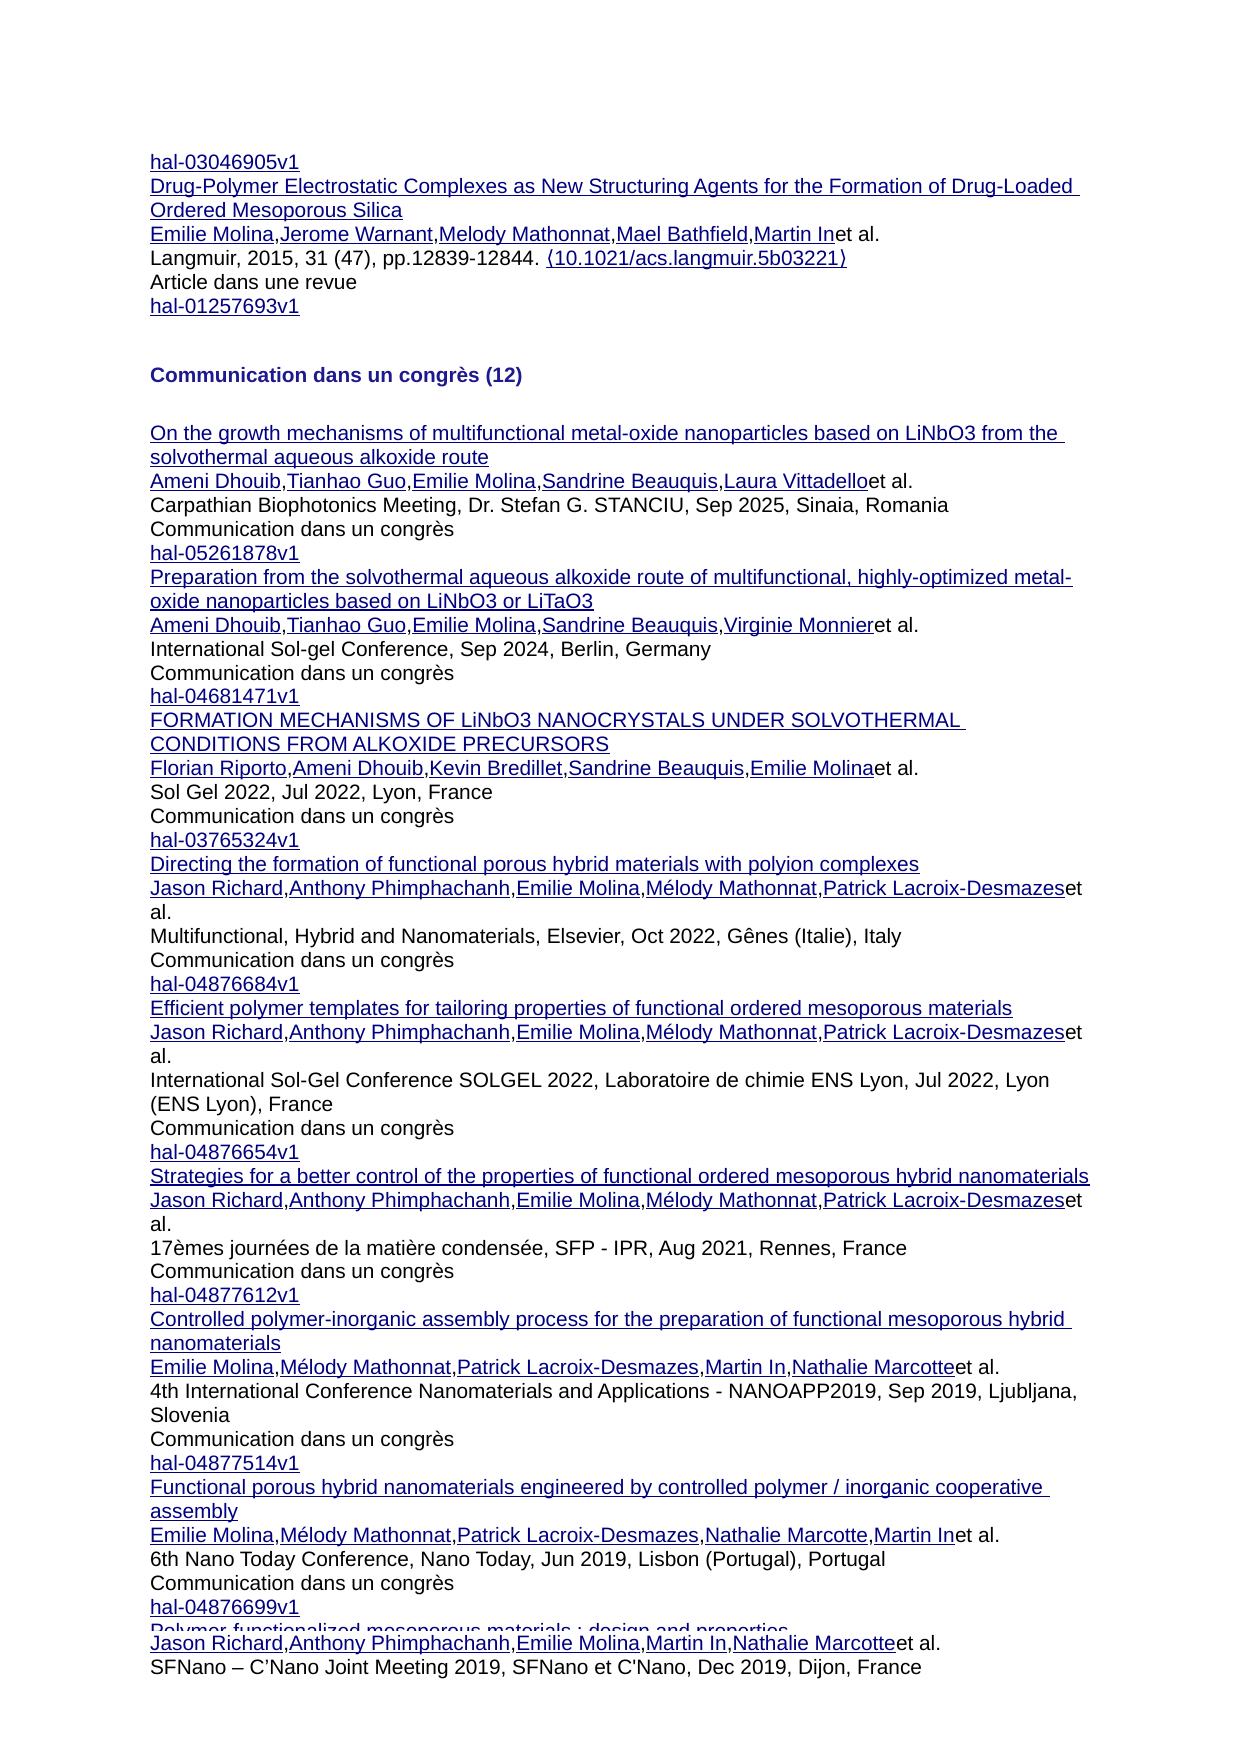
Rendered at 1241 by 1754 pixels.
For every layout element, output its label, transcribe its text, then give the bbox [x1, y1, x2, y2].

table_cell Drug-Polymer Electrostatic Complexes as New Structuring Agents for the Formation of Drug-Loaded Ordered Mesoporous Silica Emilie Molina,Jerome Warnant,Melody Mathonnat,Mael Bathfield,Martin Inet al. Langmuir, 2015, 31 (47), pp.12839-12844. ⟨10.1021/acs.langmuir.5b03221⟩ Article dans une revue hal-01257693v1 [150, 174, 1090, 318]
table_cell Preparation from the solvothermal aqueous alkoxide route of multifunctional, highly-optimized metal-oxide nanoparticles based on LiNbO3 or LiTaO3 Ameni Dhouib,Tianhao Guo,Emilie Molina,Sandrine Beauquis,Virginie Monnieret al. International Sol-gel Conference, Sep 2024, Berlin, Germany Communication dans un congrès hal-04681471v1 [150, 565, 1090, 708]
subtitle Communication dans un congrès (12) [150, 362, 1090, 386]
table_cell Jason Richard,Anthony Phimphachanh,Emilie Molina,Mélody Mathonnat,Patrick Lacroix-Desmazeset al. 17èmes journées de la matière condensée, SFP - IPR, Aug 2021, Rennes, France Communication dans un congrès hal-04877612v1 [150, 1186, 1090, 1307]
table_cell FORMATION MECHANISMS OF LiNbO3 NANOCRYSTALS UNDER SOLVOTHERMAL CONDITIONS FROM ALKOXIDE PRECURSORS Florian Riporto,Ameni Dhouib,Kevin Bredillet,Sandrine Beauquis,Emilie Molinaet al. Sol Gel 2022, Jul 2022, Lyon, France Communication dans un congrès hal-03765324v1 [150, 708, 1090, 852]
table_cell Polymer-functionalized mesoporous materials : design and properties Jason Richard,Anthony Phimphachanh,Emilie Molina,Martin In,Nathalie Marcotteet al. SFNano – C’Nano Joint Meeting 2019, SFNano et C'Nano, Dec 2019, Dijon, France [150, 1619, 1090, 1679]
table_cell Strategies for a better control of the properties of functional ordered mesoporous hybrid nanomaterials [150, 1164, 1090, 1184]
table_cell Efficient polymer templates for tailoring properties of functional ordered mesoporous materials Jason Richard,Anthony Phimphachanh,Emilie Molina,Mélody Mathonnat,Patrick Lacroix-Desmazeset al. International Sol-Gel Conference SOLGEL 2022, Laboratoire de chimie ENS Lyon, Jul 2022, Lyon (ENS Lyon), France Communication dans un congrès hal-04876654v1 [150, 996, 1090, 1163]
table_cell Functional porous hybrid nanomaterials engineered by controlled polymer / inorganic cooperative assembly Emilie Molina,Mélody Mathonnat,Patrick Lacroix-Desmazes,Nathalie Marcotte,Martin Inet al. 6th Nano Today Conference, Nano Today, Jun 2019, Lisbon (Portugal), Portugal Communication dans un congrès hal-04876699v1 [150, 1475, 1090, 1619]
table_cell Controlled polymer-inorganic assembly process for the preparation of functional mesoporous hybrid nanomaterials Emilie Molina,Mélody Mathonnat,Patrick Lacroix-Desmazes,Martin In,Nathalie Marcotteet al. 4th International Conference Nanomaterials and Applications - NANOAPP2019, Sep 2019, Ljubljana, Slovenia Communication dans un congrès hal-04877514v1 [150, 1307, 1090, 1475]
table_header On the growth mechanisms of multifunctional metal-oxide nanoparticles based on LiNbO3 from the solvothermal aqueous alkoxide route Ameni Dhouib,Tianhao Guo,Emilie Molina,Sandrine Beauquis,Laura Vittadelloet al. Carpathian Biophotonics Meeting, Dr. Stefan G. STANCIU, Sep 2025, Sinaia, Romania Communication dans un congrès hal-05261878v1 [150, 421, 1090, 564]
table_cell Directing the formation of functional porous hybrid materials with polyion complexes Jason Richard,Anthony Phimphachanh,Emilie Molina,Mélody Mathonnat,Patrick Lacroix-Desmazeset al. Multifunctional, Hybrid and Nanomaterials, Elsevier, Oct 2022, Gênes (Italie), Italy Communication dans un congrès hal-04876684v1 [150, 852, 1090, 996]
table_cell hal-03046905v1 [150, 150, 1090, 174]
